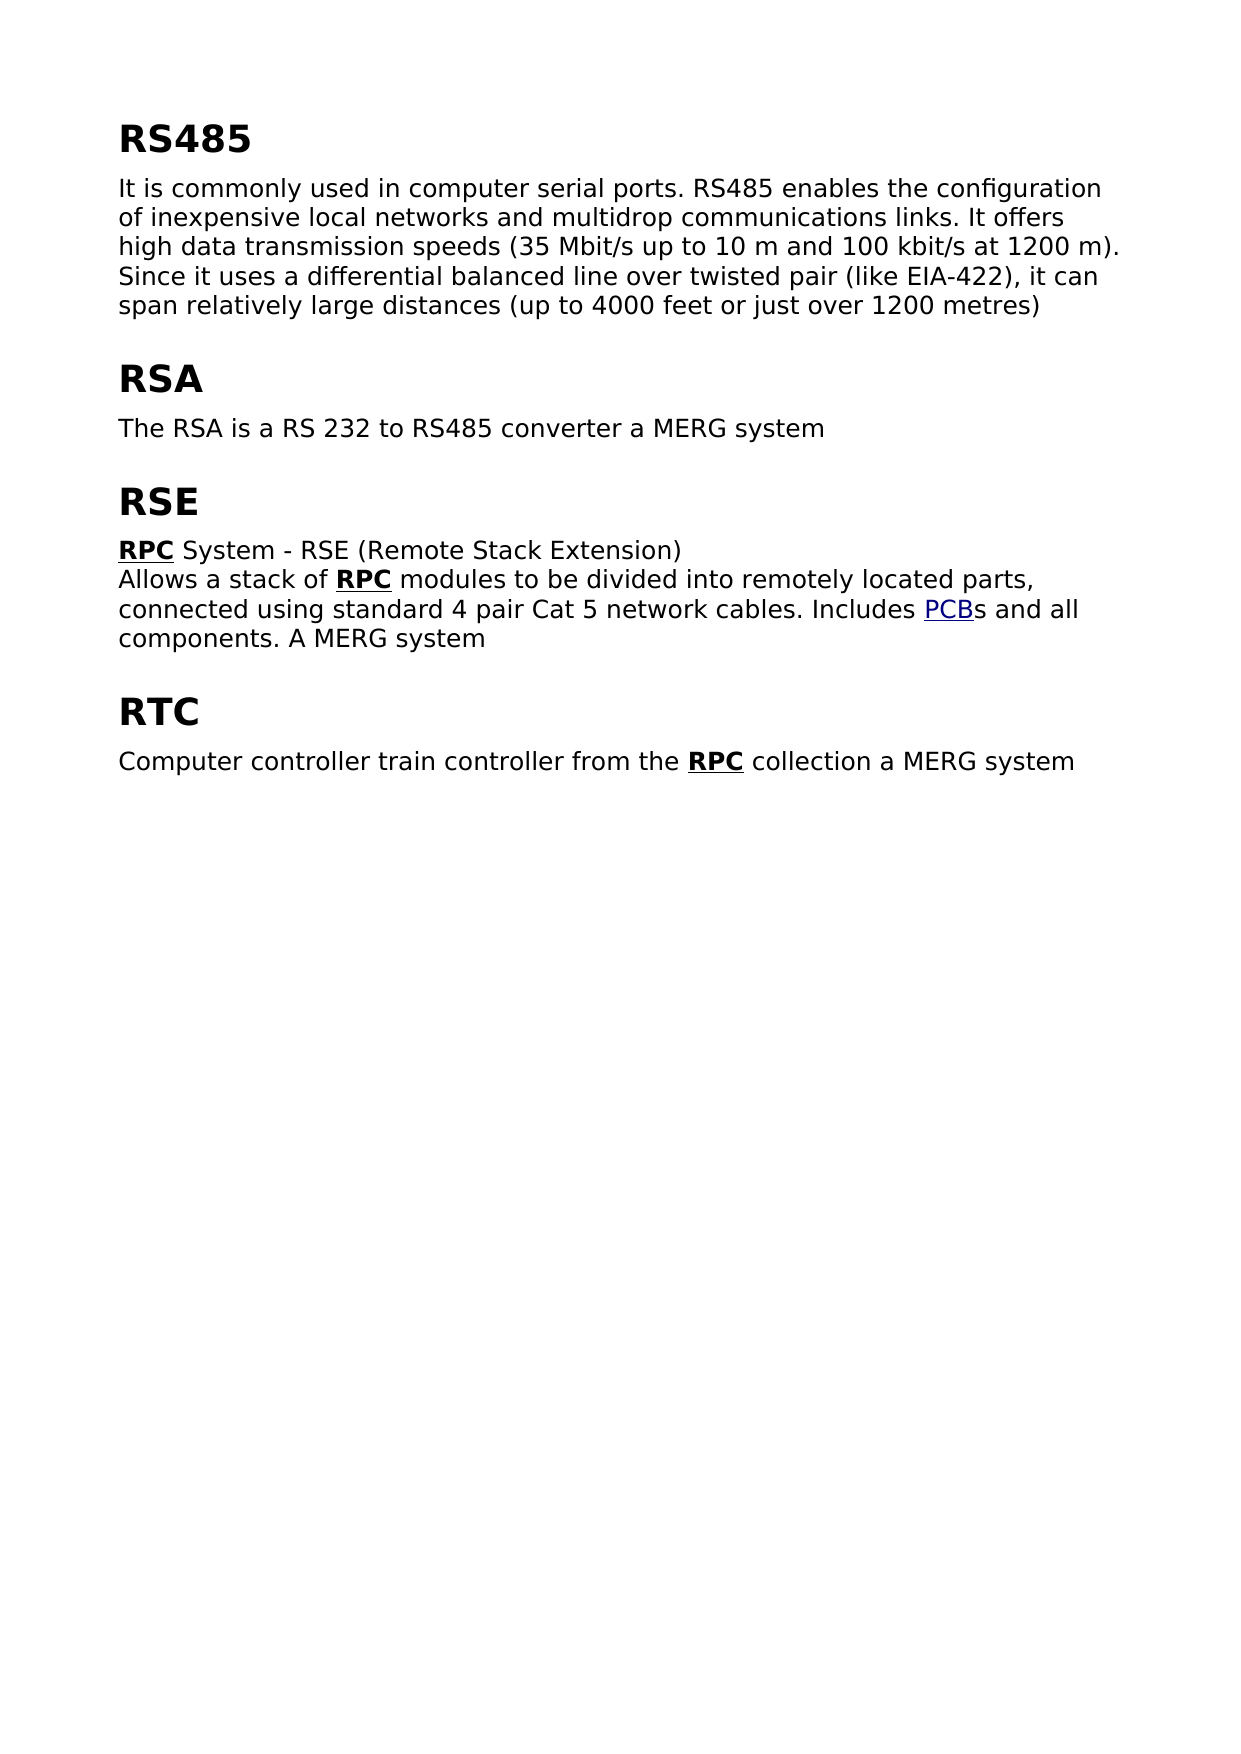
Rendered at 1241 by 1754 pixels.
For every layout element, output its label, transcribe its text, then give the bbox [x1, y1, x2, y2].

text RPC System - RSE (Remote Stack Extension) Allows a stack of RPC modules to be divided into remotely located parts, connected using standard 4 pair Cat 5 network cables. Includes PCBs and all components. A MERG system [118, 537, 1122, 653]
subtitle RTC [118, 691, 1122, 734]
text The RSA is a RS 232 to RS485 converter a MERG system [118, 414, 1122, 443]
text It is commonly used in computer serial ports. RS485 enables the configuration of inexpensive local networks and multidrop communications links. It offers high data transmission speeds (35 Mbit/s up to 10 m and 100 kbit/s at 1200 m). Since it uses a differential balanced line over twisted pair (like EIA-422), it can span relatively large distances (up to 4000 feet or just over 1200 metres) [118, 174, 1122, 320]
subtitle RS485 [118, 118, 1122, 162]
subtitle RSE [118, 480, 1122, 524]
subtitle RSA [118, 358, 1122, 401]
text Computer controller train controller from the RPC collection a MERG system [118, 747, 1122, 776]
